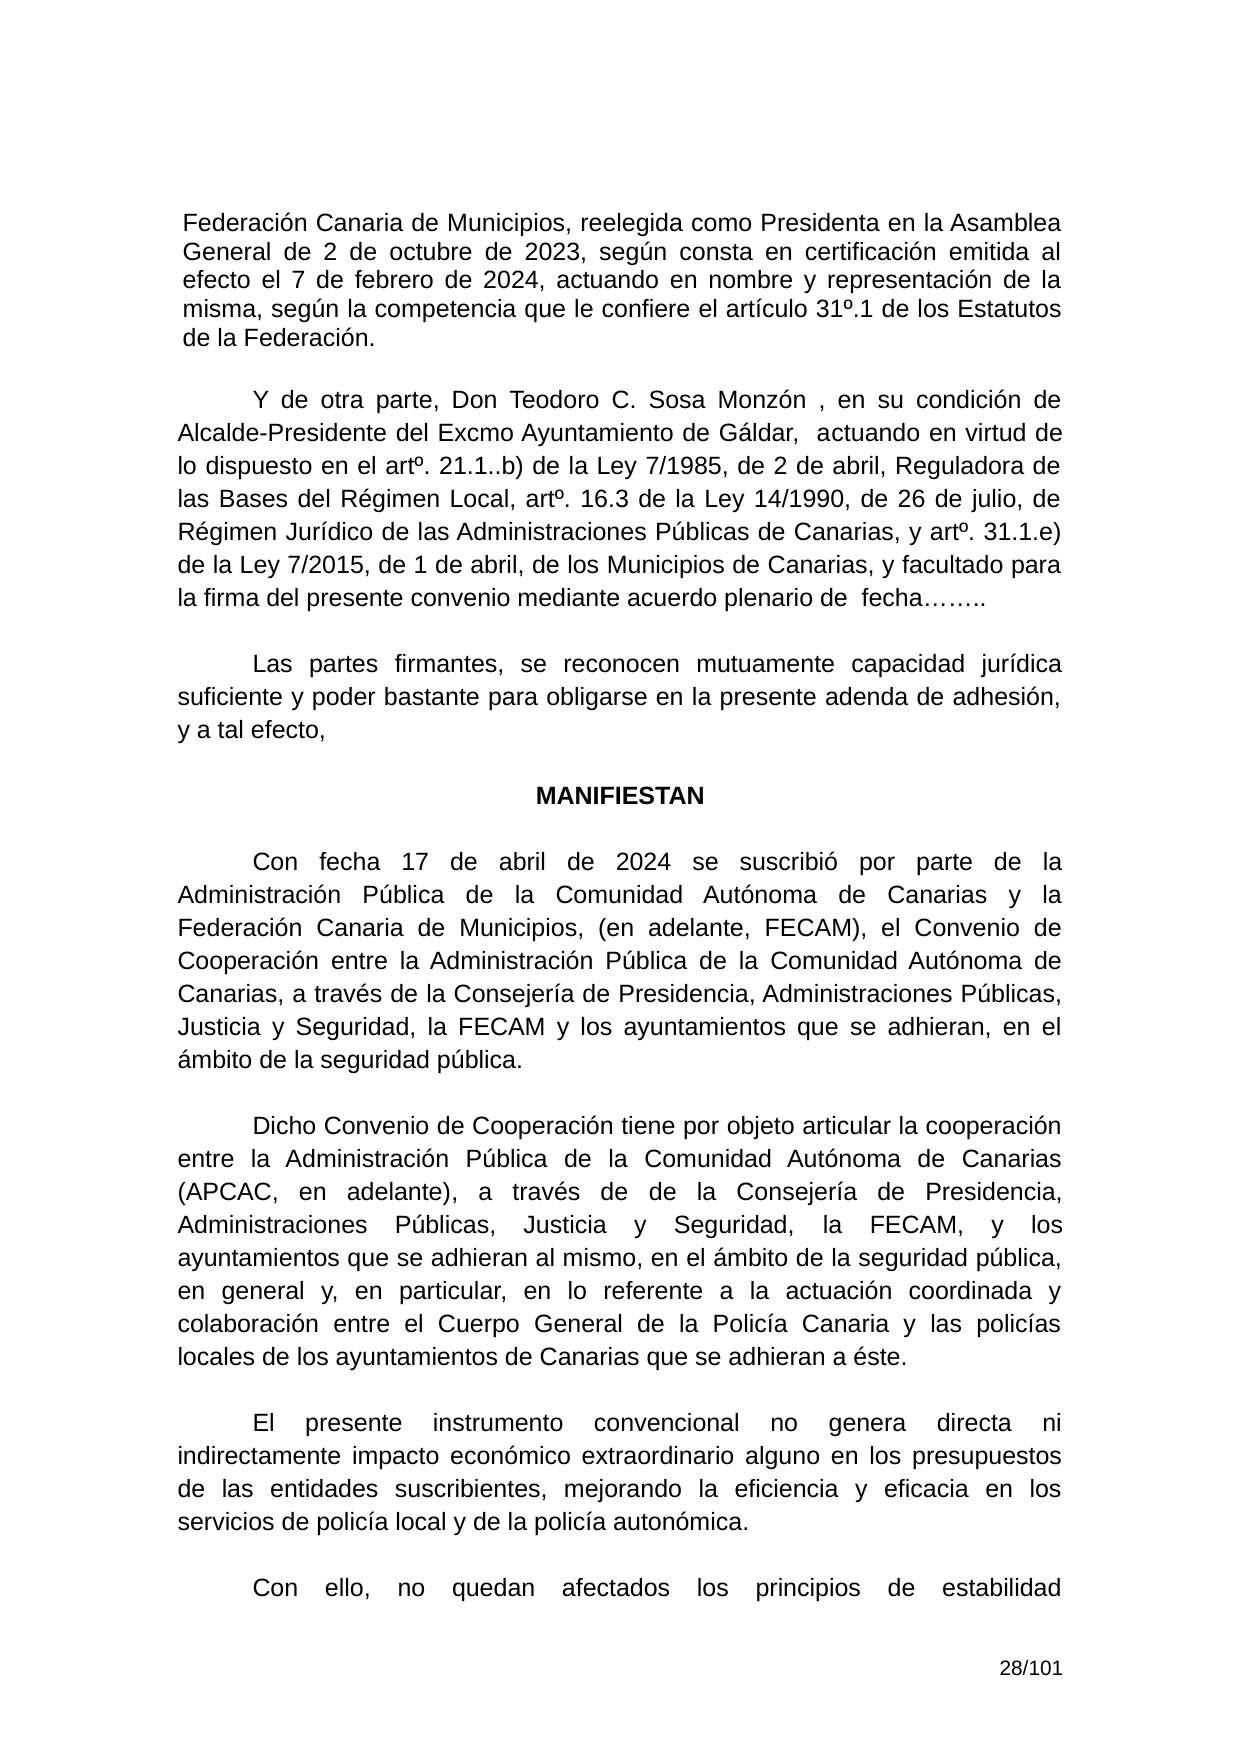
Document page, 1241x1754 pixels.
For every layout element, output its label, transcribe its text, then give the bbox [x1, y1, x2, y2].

text El presente instrumento convencional no genera directa ni indirectamente impacto económico extraordinario alguno en los presupuestos de las entidades suscribientes, mejorando la eficiencia y eficacia en los servicios de policía local y de la policía autonómica. [177, 1408, 1063, 1536]
text Con ello, no quedan afectados los principios de estabilidad [177, 1573, 1063, 1602]
text Dicho Convenio de Cooperación tiene por objeto articular la cooperación entre la Administración Pública de la Comunidad Autónoma de Canarias (APCAC, en adelante), a través de de la Consejería de Presidencia, Administraciones Públicas, Justicia y Seguridad, la FECAM, y los ayuntamientos que se adhieran al mismo, en el ámbito de la seguridad pública, en general y, en particular, en lo referente a la actuación coordinada y colaboración entre el Cuerpo General de la Policía Canaria y las policías locales de los ayuntamientos de Canarias que se adhieran a éste. [177, 1111, 1063, 1371]
text Y de otra parte, Don Teodoro C. Sosa Monzón , en su condición de Alcalde-Presidente del Excmo Ayuntamiento de Gáldar, actuando en virtud de lo dispuesto en el artº. 21.1..b) de la Ley 7/1985, de 2 de abril, Reguladora de las Bases del Régimen Local, artº. 16.3 de la Ley 14/1990, de 26 de julio, de Régimen Jurídico de las Administraciones Públicas de Canarias, y artº. 31.1.e) de la Ley 7/2015, de 1 de abril, de los Municipios de Canarias, y facultado para la firma del presente convenio mediante acuerdo plenario de fecha…….. [177, 385, 1063, 612]
text Con fecha 17 de abril de 2024 se suscribió por parte de la Administración Pública de la Comunidad Autónoma de Canarias y la Federación Canaria de Municipios, (en adelante, FECAM), el Convenio de Cooperación entre la Administración Pública de la Comunidad Autónoma de Canarias, a través de la Consejería de Presidencia, Administraciones Públicas, Justicia y Seguridad, la FECAM y los ayuntamientos que se adhieran, en el ámbito de la seguridad pública. [177, 847, 1063, 1074]
text Federación Canaria de Municipios, reelegida como Presidenta en la Asamblea General de 2 de octubre de 2023, según consta en certificación emitida al efecto el 7 de febrero de 2024, actuando en nombre y representación de la misma, según la competencia que le confiere el artículo 31º.1 de los Estatutos de la Federación. [181, 208, 1063, 352]
text MANIFIESTAN [177, 781, 1063, 810]
text Las partes firmantes, se reconocen mutuamente capacidad jurídica suficiente y poder bastante para obligarse en la presente adenda de adhesión, y a tal efecto, [177, 649, 1063, 744]
